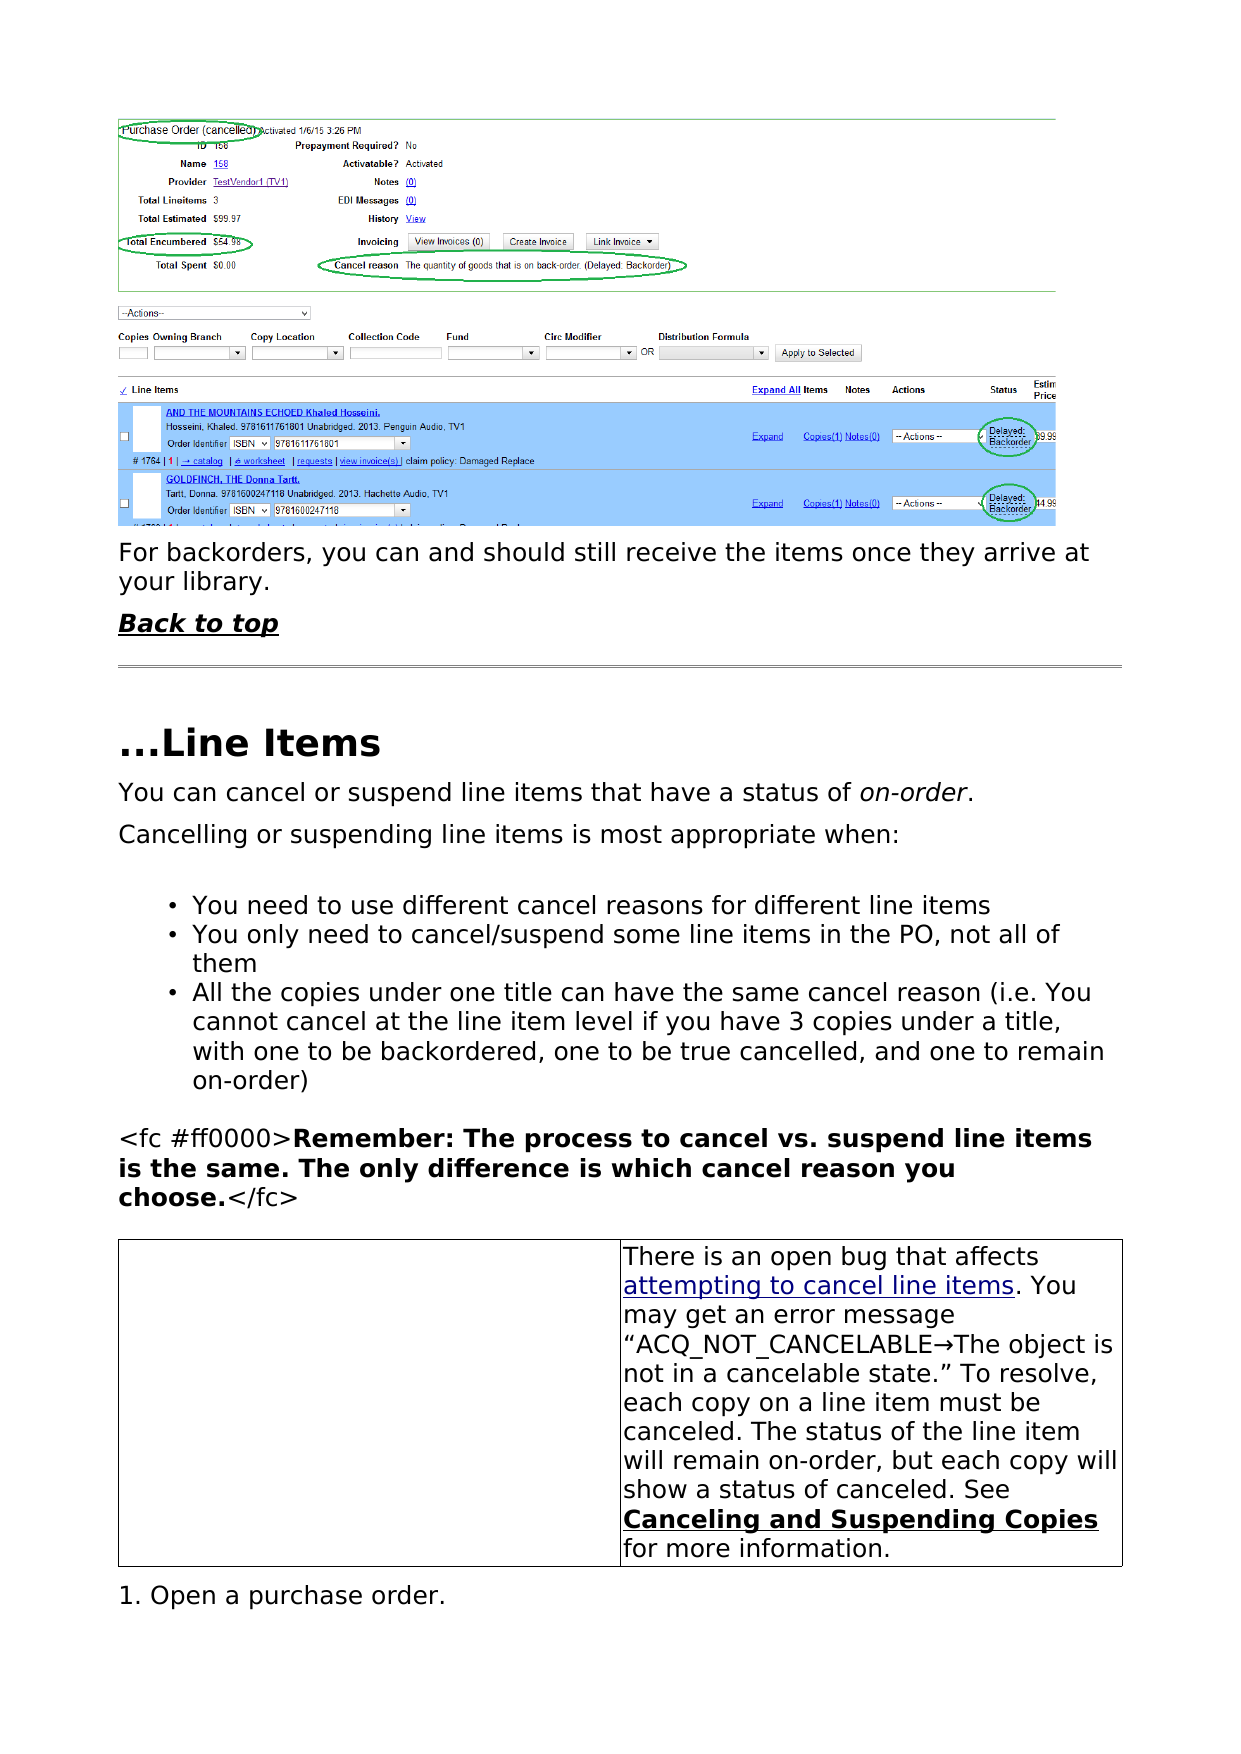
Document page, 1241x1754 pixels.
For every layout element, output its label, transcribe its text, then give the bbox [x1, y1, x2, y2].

table_header [119, 1240, 620, 1566]
list All the copies under one title can have the same cancel reason (i.e. You cannot cancel at the line item level if you have 3 copies under a title, with one to be backordered, one to be true cancelled, and one to remain on-order) [177, 978, 1122, 1095]
text 1. Open a purchase order. [118, 1581, 1122, 1610]
text Cancelling or suspending line items is most appropriate when: [118, 820, 1122, 849]
list You only need to cancel/suspend some line items in the PO, not all of them [177, 920, 1122, 978]
table_header There is an open bug that affects attempting to cancel line items. You may get an error message “ACQ_NOT_CANCELABLE→The object is not in a cancelable state.” To resolve, each copy on a line item must be canceled. The status of the line item will remain on-order, but each copy will show a status of canceled. See Canceling and Suspending Copies for more information. [621, 1240, 1122, 1566]
text You can cancel or suspend line items that have a status of on-order. [118, 778, 1122, 807]
picture [118, 118, 1056, 526]
text <fc #ff0000>Remember: The process to cancel vs. suspend line items is the same. The only difference is which cancel reason you choose.</fc> [118, 1124, 1122, 1212]
text Back to top [118, 609, 1122, 638]
list You need to use different cancel reasons for different line items [177, 891, 1122, 920]
text For backorders, you can and should still receive the items once they arrive at your library. [118, 538, 1122, 596]
subtitle ...Line Items [118, 722, 1122, 766]
